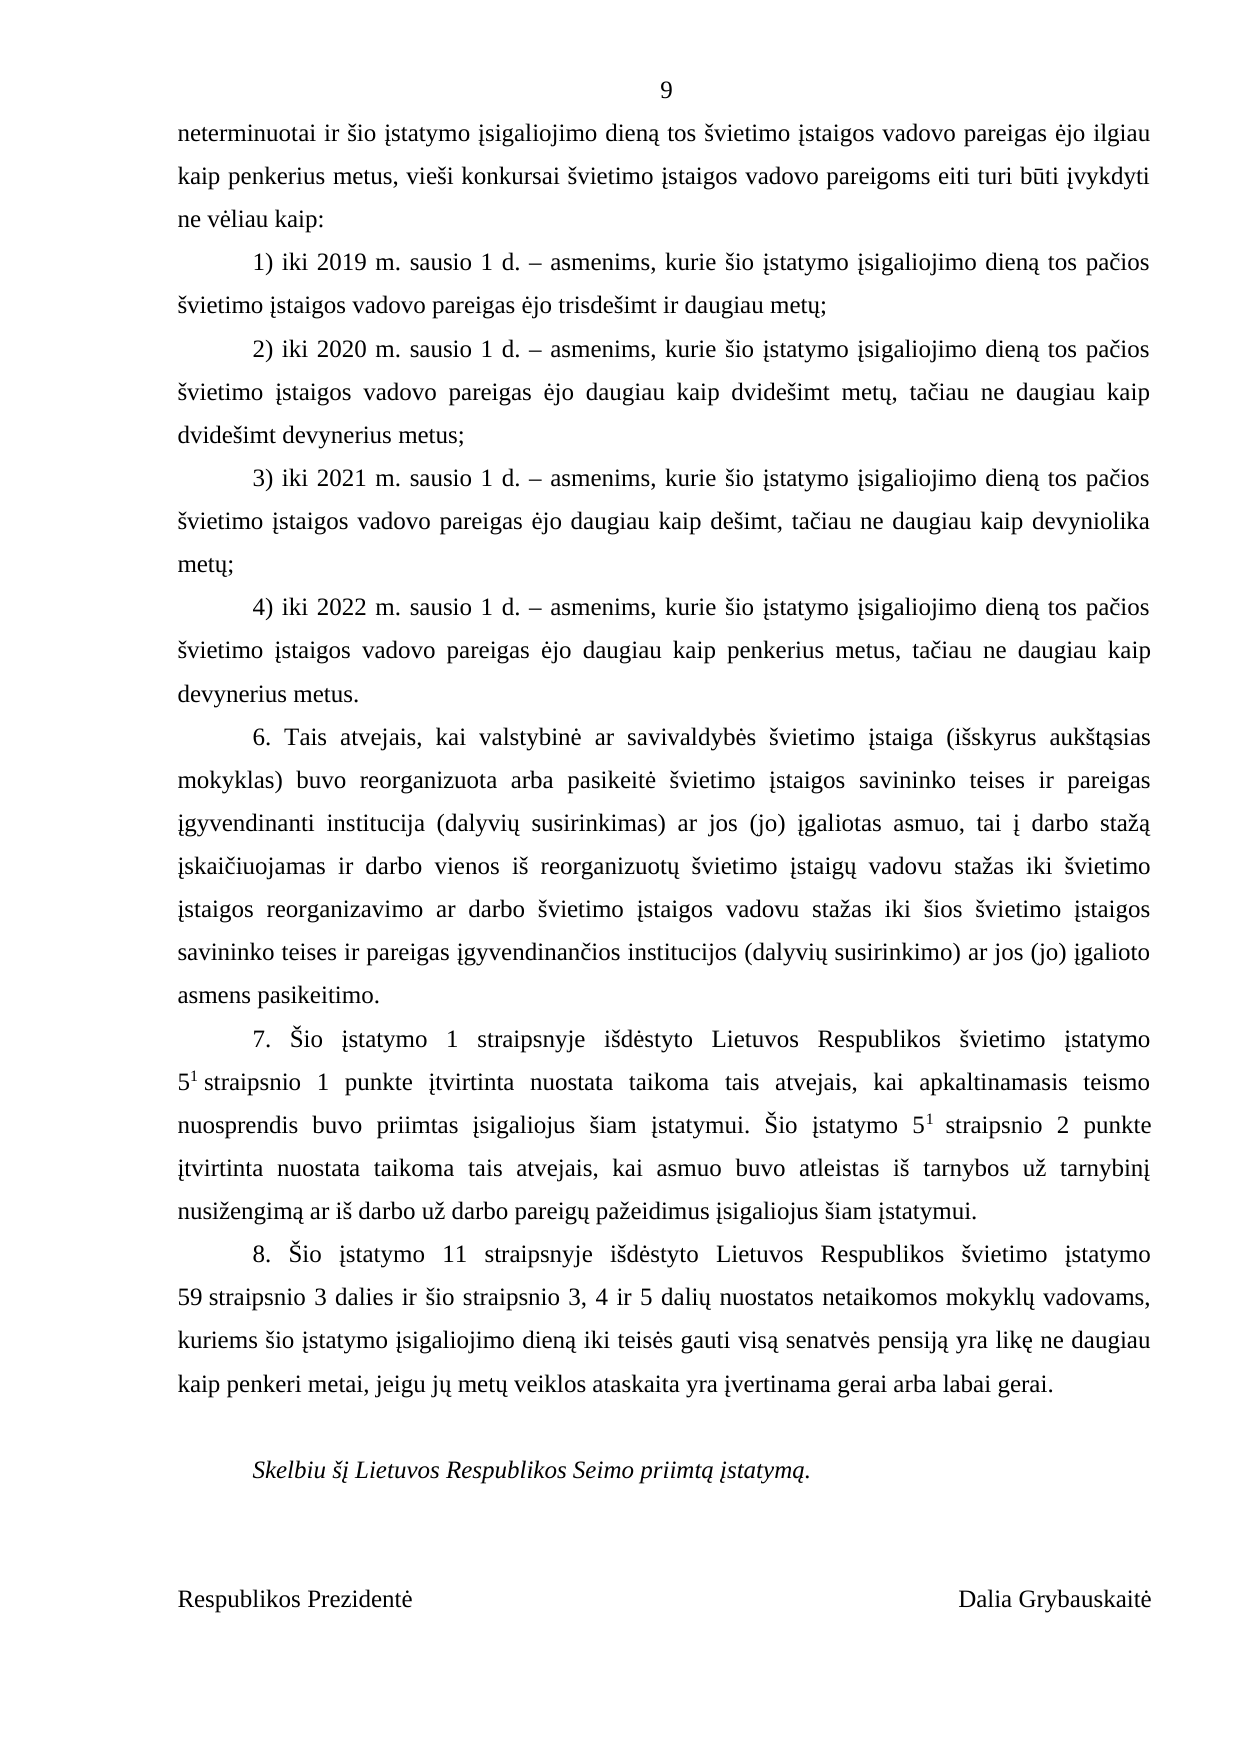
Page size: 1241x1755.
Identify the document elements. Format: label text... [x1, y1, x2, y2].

text Respublikos Prezidentė Dalia Grybauskaitė [177, 1584, 1152, 1613]
text 3) iki 2021 m. sausio 1 d. – asmenims, kurie šio įstatymo įsigaliojimo dieną tos pačios švietimo įstaigos vadovo pareigas ėjo daugiau kaip dešimt, tačiau ne daugiau kaip devyniolika metų; [177, 463, 1152, 578]
text neterminuotai ir šio įstatymo įsigaliojimo dieną tos švietimo įstaigos vadovo pareigas ėjo ilgiau kaip penkerius metus, vieši konkursai švietimo įstaigos vadovo pareigoms eiti turi būti įvykdyti ne vėliau kaip: [177, 118, 1152, 233]
text 6. Tais atvejais, kai valstybinė ar savivaldybės švietimo įstaiga (išskyrus aukštąsias mokyklas) buvo reorganizuota arba pasikeitė švietimo įstaigos savininko teises ir pareigas įgyvendinanti institucija (dalyvių susirinkimas) ar jos (jo) įgaliotas asmuo, tai į darbo stažą įskaičiuojamas ir darbo vienos iš reorganizuotų švietimo įstaigų vadovu stažas iki švietimo įstaigos reorganizavimo ar darbo švietimo įstaigos vadovu stažas iki šios švietimo įstaigos savininko teises ir pareigas įgyvendinančios institucijos (dalyvių susirinkimo) ar jos (jo) įgalioto asmens pasikeitimo. [177, 722, 1152, 1009]
text Skelbiu šį Lietuvos Respublikos Seimo priimtą įstatymą. [177, 1455, 1152, 1484]
text 2) iki 2020 m. sausio 1 d. – asmenims, kurie šio įstatymo įsigaliojimo dieną tos pačios švietimo įstaigos vadovo pareigas ėjo daugiau kaip dvidešimt metų, tačiau ne daugiau kaip dvidešimt devynerius metus; [177, 334, 1152, 449]
text 7. Šio įstatymo 1 straipsnyje išdėstyto Lietuvos Respublikos švietimo įstatymo 51 straipsnio 1 punkte įtvirtinta nuostata taikoma tais atvejais, kai apkaltinamasis teismo nuosprendis buvo priimtas įsigaliojus šiam įstatymui. Šio įstatymo 51 straipsnio 2 punkte įtvirtinta nuostata taikoma tais atvejais, kai asmuo buvo atleistas iš tarnybos už tarnybinį nusižengimą ar iš darbo už darbo pareigų pažeidimus įsigaliojus šiam įstatymui. [177, 1024, 1152, 1225]
text 1) iki 2019 m. sausio 1 d. – asmenims, kurie šio įstatymo įsigaliojimo dieną tos pačios švietimo įstaigos vadovo pareigas ėjo trisdešimt ir daugiau metų; [177, 247, 1152, 319]
text 4) iki 2022 m. sausio 1 d. – asmenims, kurie šio įstatymo įsigaliojimo dieną tos pačios švietimo įstaigos vadovo pareigas ėjo daugiau kaip penkerius metus, tačiau ne daugiau kaip devynerius metus. [177, 592, 1152, 707]
text 8. Šio įstatymo 11 straipsnyje išdėstyto Lietuvos Respublikos švietimo įstatymo 59 straipsnio 3 dalies ir šio straipsnio 3, 4 ir 5 dalių nuostatos netaikomos mokyklų vadovams, kuriems šio įstatymo įsigaliojimo dieną iki teisės gauti visą senatvės pensiją yra likę ne daugiau kaip penkeri metai, jeigu jų metų veiklos ataskaita yra įvertinama gerai arba labai gerai. [177, 1239, 1152, 1397]
